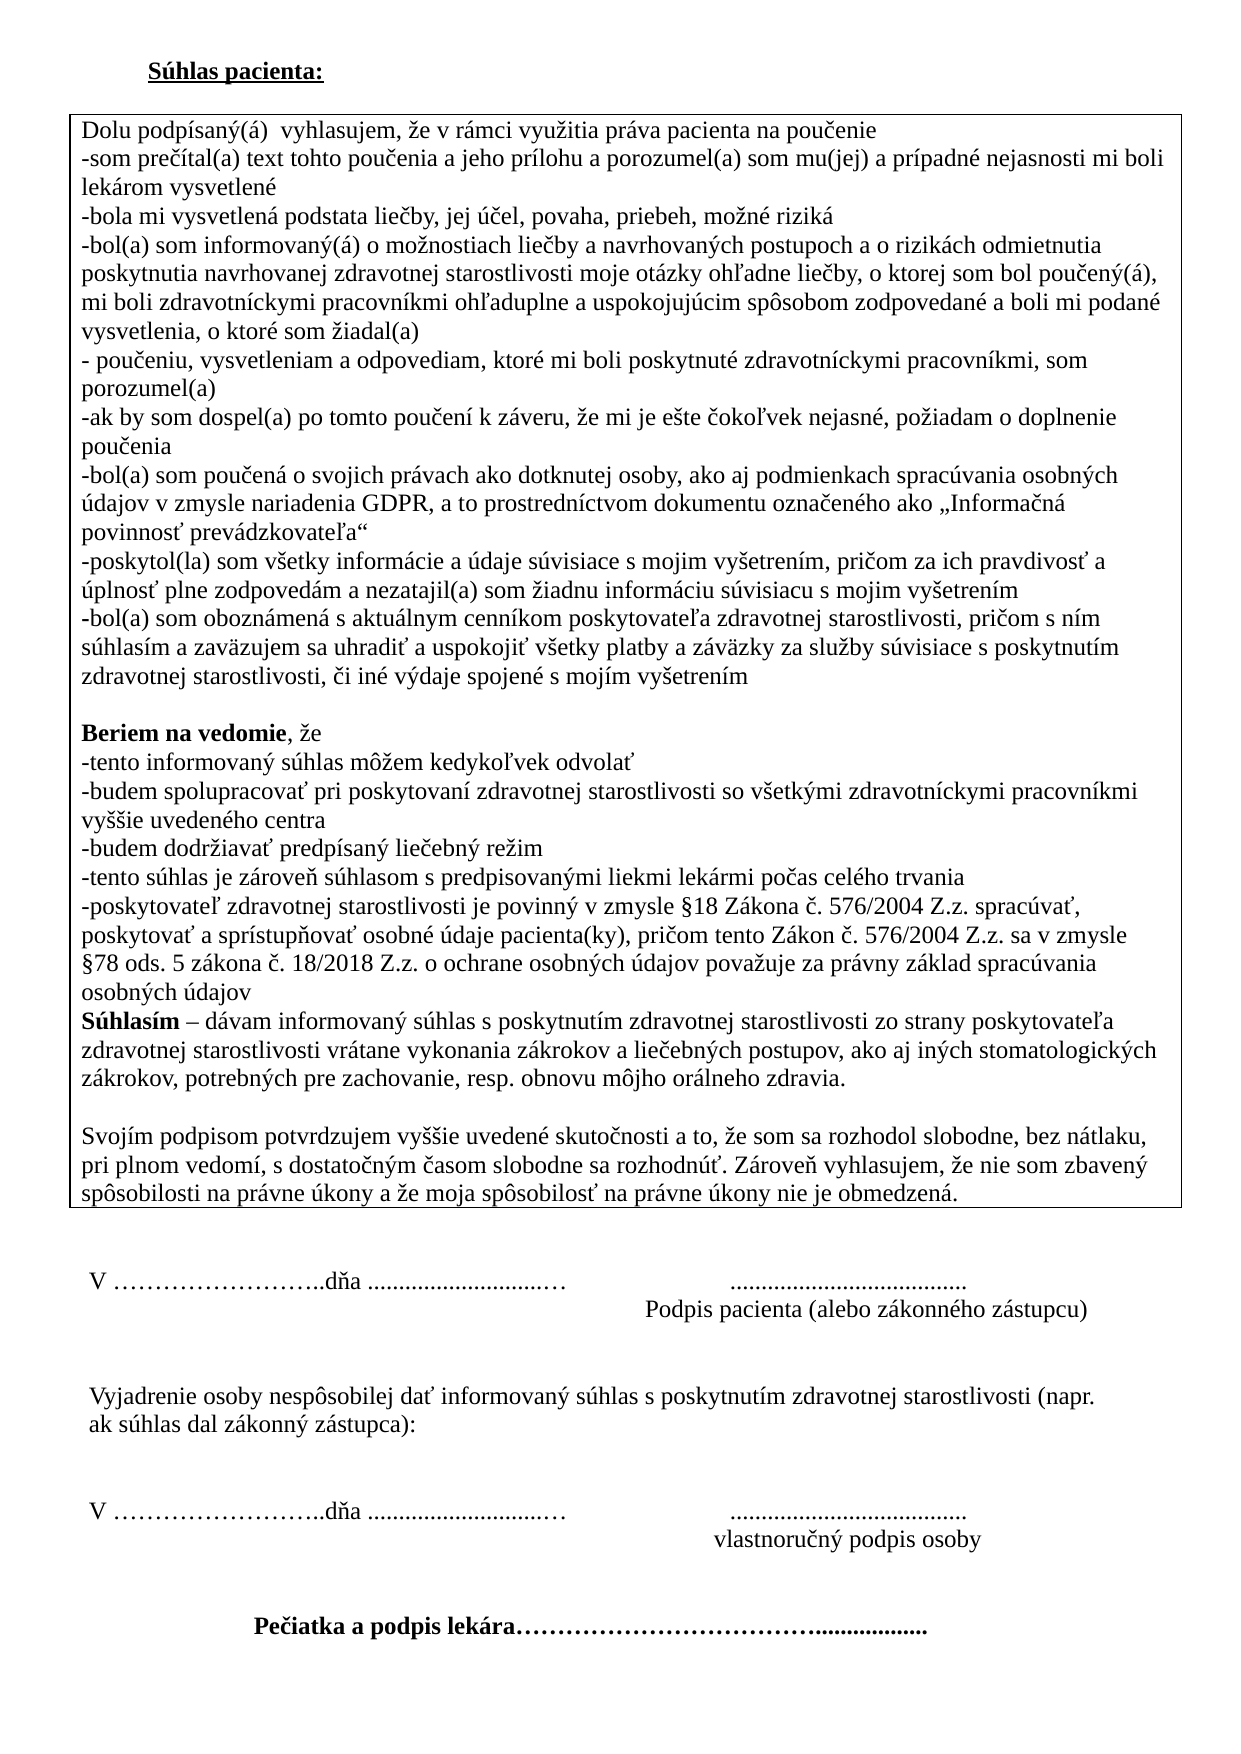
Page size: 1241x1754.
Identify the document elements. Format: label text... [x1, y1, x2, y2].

text V ……………………..dňa ............................… ...................................... [88, 1496, 1123, 1524]
text vlastnoručný podpis osoby [88, 1524, 1123, 1553]
text Podpis pacienta (alebo zákonného zástupcu) [88, 1294, 1123, 1323]
text Vyjadrenie osoby nespôsobilej dať informovaný súhlas s poskytnutím zdravotnej starostlivosti (napr. ak súhlas dal zákonný zástupca): [88, 1381, 1123, 1438]
text Súhlas pacienta: [148, 56, 1123, 85]
text V ……………………..dňa ............................… ...................................... [88, 1266, 1123, 1294]
table_header Dolu podpísaný(á) vyhlasujem, že v rámci využitia práva pacienta na poučenie -som prečítal(a) text tohto poučenia a jeho prílohu a porozumel(a) som mu(jej) a prípadné nejasnosti mi boli lekárom vysvetlené -bola mi vysvetlená podstata liečby, jej účel, povaha, priebeh, možné riziká -bol(a) som informovaný(á) o možnostiach liečby a navrhovaných postupoch a o rizikách odmietnutia poskytnutia navrhovanej zdravotnej starostlivosti moje otázky ohľadne liečby, o ktorej som bol poučený(á), mi boli zdravotníckymi pracovníkmi ohľaduplne a uspokojujúcim spôsobom zodpovedané a boli mi podané vysvetlenia, o ktoré som žiadal(a) - poučeniu, vysvetleniam a odpovediam, ktoré mi boli poskytnuté zdravotníckymi pracovníkmi, som porozumel(a) -ak by som dospel(a) po tomto poučení k záveru, že mi je ešte čokoľvek nejasné, požiadam o doplnenie poučenia -bol(a) som poučená o svojich právach ako dotknutej osoby, ako aj podmienkach spracúvania osobných údajov v zmysle nariadenia GDPR, a to prostredníctvom dokumentu označeného ako „Informačná povinnosť prevádzkovateľa“ -poskytol(la) som všetky informácie a údaje súvisiace s mojim vyšetrením, pričom za ich pravdivosť a úplnosť plne zodpovedám a nezatajil(a) som žiadnu informáciu súvisiacu s mojim vyšetrením -bol(a) som oboznámená s aktuálnym cenníkom poskytovateľa zdravotnej starostlivosti, pričom s ním súhlasím a zaväzujem sa uhradiť a uspokojiť všetky platby a záväzky za služby súvisiace s poskytnutím zdravotnej starostlivosti, či iné výdaje spojené s mojím vyšetrením Beriem na vedomie, že -tento informovaný súhlas môžem kedykoľvek odvolať -budem spolupracovať pri poskytovaní zdravotnej starostlivosti so všetkými zdravotníckymi pracovníkmi vyššie uvedeného centra -budem dodržiavať predpísaný liečebný režim -tento súhlas je zároveň súhlasom s predpisovanými liekmi lekármi počas celého trvania -poskytovateľ zdravotnej starostlivosti je povinný v zmysle §18 Zákona č. 576/2004 Z.z. spracúvať, poskytovať a sprístupňovať osobné údaje pacienta(ky), pričom tento Zákon č. 576/2004 Z.z. sa v zmysle §78 ods. 5 zákona č. 18/2018 Z.z. o ochrane osobných údajov považuje za právny základ spracúvania osobných údajov Súhlasím – dávam informovaný súhlas s poskytnutím zdravotnej starostlivosti zo strany poskytovateľa zdravotnej starostlivosti vrátane vykonania zákrokov a liečebných postupov, ako aj iných stomatologických zákrokov, potrebných pre zachovanie, resp. obnovu môjho orálneho zdravia. Svojím podpisom potvrdzujem vyššie uvedené skutočnosti a to, že som sa rozhodol slobodne, bez nátlaku, pri plnom vedomí, s dostatočným časom slobodne sa rozhodnúť. Zároveň vyhlasujem, že nie som zbavený spôsobilosti na právne úkony a že moja spôsobilosť na právne úkony nie je obmedzená. [71, 115, 1181, 1207]
text Pečiatka a podpis lekára……………………………….................. [148, 1611, 1209, 1639]
